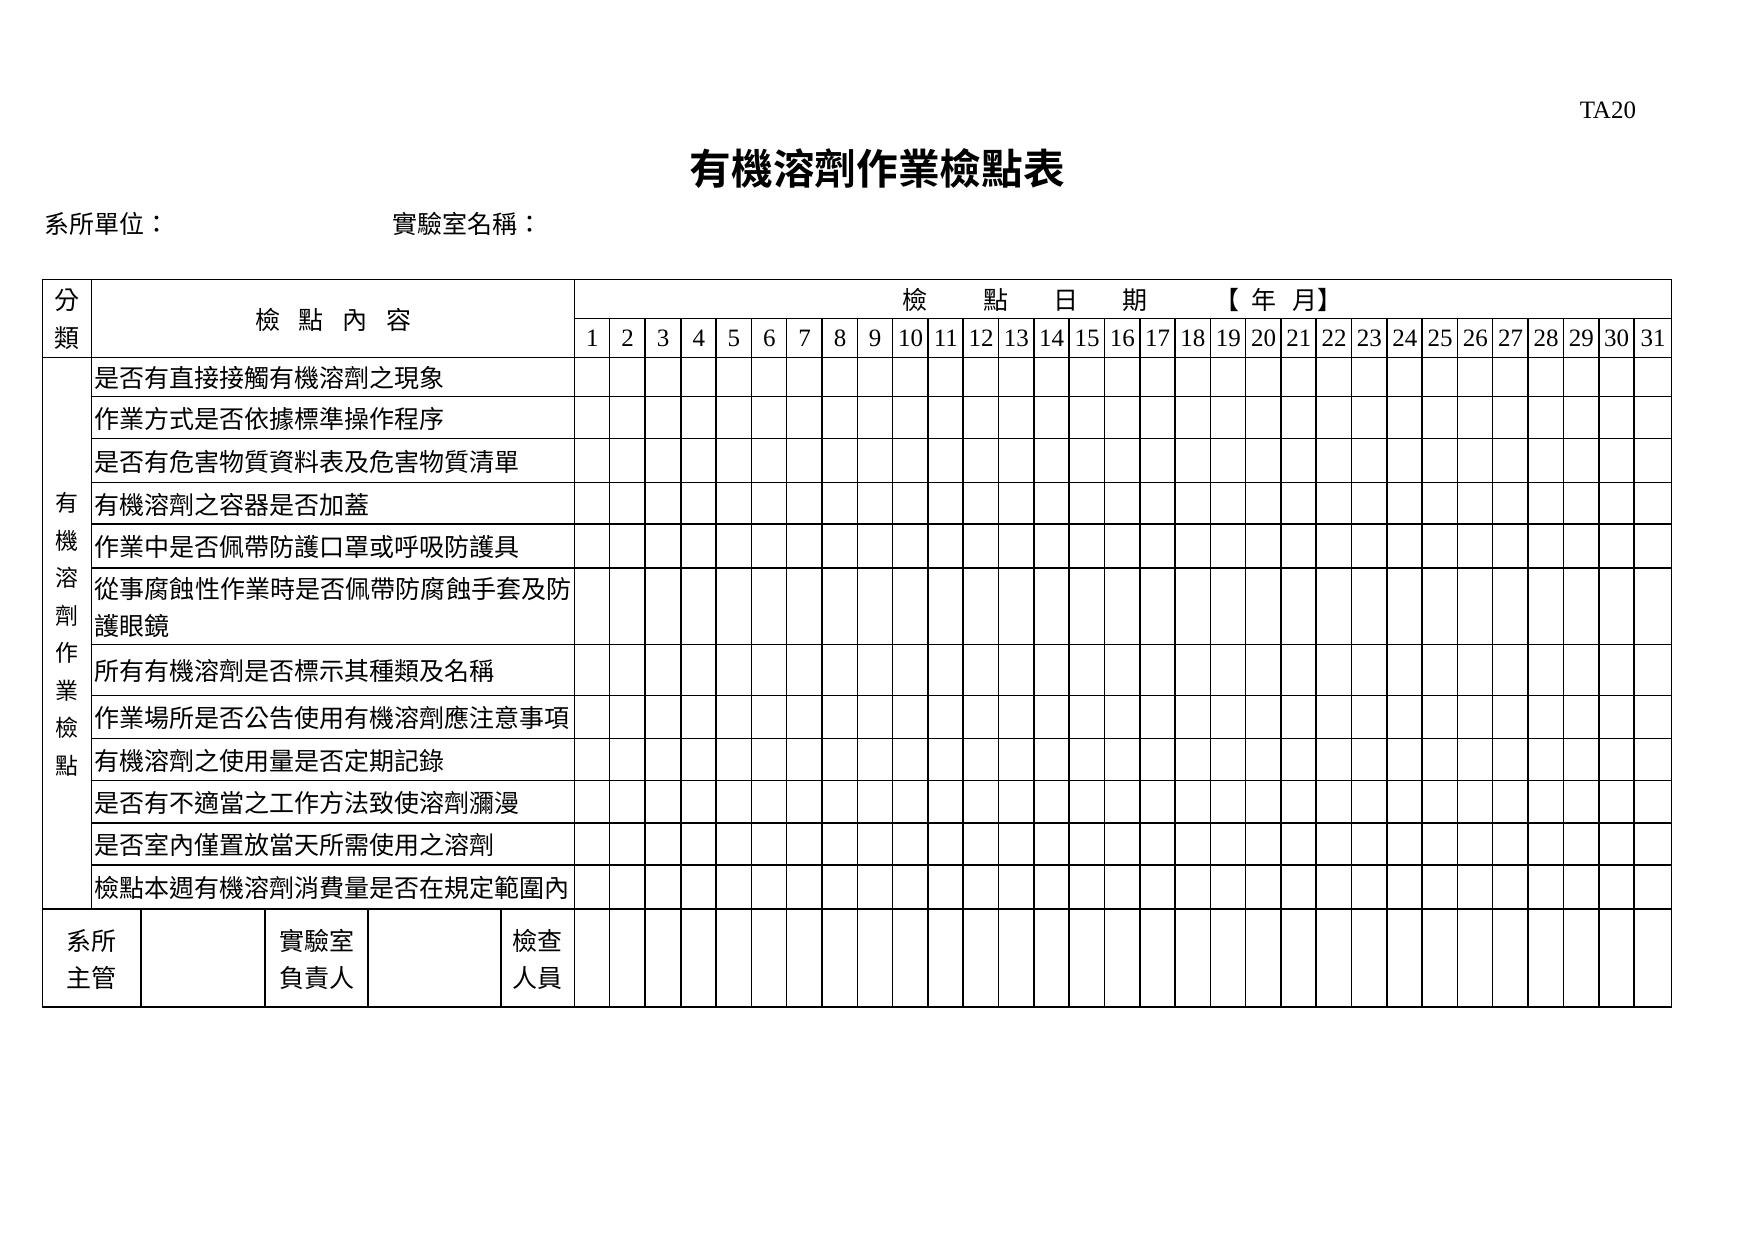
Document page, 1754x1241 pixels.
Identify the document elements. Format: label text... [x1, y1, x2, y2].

table_cell [1352, 483, 1386, 523]
table_cell [1388, 910, 1421, 1006]
table_cell [1564, 439, 1598, 482]
table_cell [1493, 696, 1527, 737]
table_cell [1105, 439, 1139, 482]
table_cell [1352, 781, 1386, 822]
table_cell [787, 696, 821, 737]
table_cell [1105, 645, 1139, 695]
table_cell [1529, 439, 1563, 482]
table_cell [1423, 696, 1457, 737]
table_cell [1246, 483, 1280, 523]
table_cell [752, 781, 786, 822]
table_cell [858, 645, 892, 695]
table_cell [1070, 439, 1104, 482]
table_cell [787, 824, 821, 864]
table_cell [1529, 739, 1563, 779]
table_cell [1529, 358, 1563, 396]
table_cell [823, 525, 857, 567]
table_cell [1282, 439, 1315, 482]
table_cell [752, 866, 786, 908]
table_cell [929, 696, 962, 737]
table_cell [858, 739, 892, 779]
table_cell [682, 525, 715, 567]
table_cell 10 [893, 319, 927, 357]
table_cell [1141, 525, 1174, 567]
table_cell 作業場所是否公告使用有機溶劑應注意事項 [92, 696, 574, 737]
table_cell [752, 696, 786, 737]
table_cell [1352, 824, 1386, 864]
table_cell [1035, 483, 1068, 523]
table_cell [999, 645, 1033, 695]
table_cell [964, 525, 998, 567]
table_cell [1035, 866, 1068, 908]
table_cell [1282, 525, 1315, 567]
table_cell [1176, 910, 1210, 1006]
table_cell [1458, 569, 1492, 644]
table_cell [1317, 866, 1351, 908]
table_cell [682, 483, 715, 523]
table_cell 是否有直接接觸有機溶劑之現象 [92, 358, 574, 396]
table_cell [929, 739, 962, 779]
table_cell [1600, 866, 1633, 908]
table_cell [1564, 645, 1598, 695]
table_cell [1352, 397, 1386, 438]
table_cell [1529, 525, 1563, 567]
table_cell [1529, 569, 1563, 644]
table_cell [929, 781, 962, 822]
table_cell [1317, 910, 1351, 1006]
table_cell [1211, 439, 1245, 482]
table_cell [646, 824, 680, 864]
table_cell [1246, 824, 1280, 864]
table_cell [1388, 569, 1421, 644]
table_cell [1246, 645, 1280, 695]
table_cell [929, 910, 962, 1006]
table_cell 20 [1246, 319, 1280, 357]
table_cell 有 機 溶 劑 作業檢點 [43, 358, 91, 908]
table_cell [717, 824, 751, 864]
table_cell [575, 910, 609, 1006]
table_cell [823, 739, 857, 779]
table_cell [1176, 483, 1210, 523]
table_cell [929, 358, 962, 396]
table_cell [1211, 866, 1245, 908]
table_cell 9 [858, 319, 892, 357]
table_cell [787, 525, 821, 567]
table_cell [1493, 483, 1527, 523]
table_cell [1105, 739, 1139, 779]
table_header 分類 [43, 280, 91, 357]
table_cell [1035, 781, 1068, 822]
table_cell [1564, 696, 1598, 737]
table_cell [1105, 910, 1139, 1006]
table_cell [1529, 645, 1563, 695]
table_cell [1211, 397, 1245, 438]
table_cell [893, 569, 927, 644]
table_cell [1600, 739, 1633, 779]
table_cell [1600, 439, 1633, 482]
table_cell [752, 739, 786, 779]
table_cell [1070, 358, 1104, 396]
table_cell [1635, 781, 1671, 822]
table_cell 21 [1282, 319, 1315, 357]
table_cell [646, 739, 680, 779]
table_cell [1070, 645, 1104, 695]
table_cell [1035, 910, 1068, 1006]
table_cell [787, 439, 821, 482]
table_cell [1035, 824, 1068, 864]
table_cell [1458, 358, 1492, 396]
table_cell 22 [1317, 319, 1351, 357]
table_cell [1388, 645, 1421, 695]
table_cell [999, 696, 1033, 737]
table_cell [1388, 483, 1421, 523]
table_cell [1282, 824, 1315, 864]
table_cell [1635, 569, 1671, 644]
table_cell [1635, 358, 1671, 396]
table_cell [752, 645, 786, 695]
table_cell [929, 866, 962, 908]
table_cell [1317, 358, 1351, 396]
table_cell [1564, 397, 1598, 438]
table_cell [1352, 910, 1386, 1006]
table_cell [929, 439, 962, 482]
table_cell [823, 569, 857, 644]
table_cell [610, 910, 644, 1006]
table_cell [1211, 739, 1245, 779]
table_cell [787, 781, 821, 822]
table_cell [999, 397, 1033, 438]
table_cell [682, 696, 715, 737]
table_cell [646, 483, 680, 523]
table_cell [752, 483, 786, 523]
table_cell [1564, 910, 1598, 1006]
table_cell [787, 910, 821, 1006]
table_cell [1282, 781, 1315, 822]
table_cell [1458, 696, 1492, 737]
table_cell 30 [1600, 319, 1633, 357]
table_cell [646, 397, 680, 438]
table_cell [1105, 525, 1139, 567]
table_cell [717, 696, 751, 737]
table_cell [858, 696, 892, 737]
table_cell [1070, 781, 1104, 822]
table_cell [999, 358, 1033, 396]
table_cell [823, 910, 857, 1006]
table_cell [1141, 397, 1174, 438]
table_cell [646, 525, 680, 567]
table_cell [1176, 525, 1210, 567]
table_cell [1529, 696, 1563, 737]
table_cell [646, 439, 680, 482]
table_cell [1423, 739, 1457, 779]
table_cell 11 [929, 319, 962, 357]
table_cell [717, 781, 751, 822]
table_cell 是否室內僅置放當天所需使用之溶劑 [92, 824, 574, 864]
table_cell [964, 910, 998, 1006]
table_cell [1423, 439, 1457, 482]
table_cell [1458, 910, 1492, 1006]
table_cell [1317, 439, 1351, 482]
table_cell [1105, 569, 1139, 644]
table_cell [575, 739, 609, 779]
table_cell [646, 569, 680, 644]
table_cell [610, 781, 644, 822]
table_cell [717, 397, 751, 438]
table_cell [893, 397, 927, 438]
table_header 檢 點 內 容 [92, 280, 574, 357]
table_cell [1035, 696, 1068, 737]
table_cell [893, 358, 927, 396]
table_cell [1105, 696, 1139, 737]
table_cell [1529, 781, 1563, 822]
table_cell [1600, 910, 1633, 1006]
table_cell [964, 397, 998, 438]
table_cell 14 [1035, 319, 1068, 357]
table_cell [1388, 866, 1421, 908]
table_cell [610, 824, 644, 864]
table_cell [1458, 739, 1492, 779]
table_cell [1493, 866, 1527, 908]
table_cell [1600, 781, 1633, 822]
table_cell [999, 739, 1033, 779]
table_cell [1635, 483, 1671, 523]
table_cell [1176, 739, 1210, 779]
table_cell [1600, 824, 1633, 864]
table_cell [1211, 525, 1245, 567]
table_cell [1423, 781, 1457, 822]
table_cell [1246, 910, 1280, 1006]
table_cell [1458, 645, 1492, 695]
table_cell 23 [1352, 319, 1386, 357]
table_cell [999, 866, 1033, 908]
table_cell [1600, 696, 1633, 737]
table_cell [1141, 739, 1174, 779]
table_cell [1352, 525, 1386, 567]
table_cell 27 [1493, 319, 1527, 357]
table_cell [646, 781, 680, 822]
table_cell [752, 824, 786, 864]
table_cell [787, 645, 821, 695]
table_cell [893, 866, 927, 908]
table_cell [682, 439, 715, 482]
table_cell [610, 569, 644, 644]
table_cell [1035, 569, 1068, 644]
table_cell [1246, 696, 1280, 737]
table_cell [682, 824, 715, 864]
table_cell 18 [1176, 319, 1210, 357]
table_cell [717, 645, 751, 695]
table_cell [858, 781, 892, 822]
table_cell 是否有危害物質資料表及危害物質清單 [92, 439, 574, 482]
table_cell 1 [575, 319, 609, 357]
table_cell [964, 781, 998, 822]
table_cell [1493, 739, 1527, 779]
table_cell 作業方式是否依據標準操作程序 [92, 397, 574, 438]
table_cell [1176, 781, 1210, 822]
table_cell [646, 358, 680, 396]
table_cell [1317, 569, 1351, 644]
table_cell [964, 866, 998, 908]
table_cell 是否有不適當之工作方法致使溶劑瀰漫 [92, 781, 574, 822]
table_cell [1141, 439, 1174, 482]
table_cell [142, 910, 264, 1006]
table_cell [1458, 781, 1492, 822]
table_cell [575, 483, 609, 523]
table_cell [1564, 569, 1598, 644]
table_cell [1458, 525, 1492, 567]
table_cell [717, 358, 751, 396]
table_cell [1529, 483, 1563, 523]
table_cell [1423, 483, 1457, 523]
table_cell [858, 397, 892, 438]
table_cell [858, 910, 892, 1006]
table_cell [1564, 358, 1598, 396]
table_cell 15 [1070, 319, 1104, 357]
table_cell [575, 824, 609, 864]
table_cell [893, 781, 927, 822]
table_cell [1458, 397, 1492, 438]
table_cell [682, 397, 715, 438]
table_cell [1352, 739, 1386, 779]
table_cell [1176, 569, 1210, 644]
table_cell [1176, 824, 1210, 864]
table_cell [1317, 525, 1351, 567]
table_cell [1317, 781, 1351, 822]
table_cell [999, 439, 1033, 482]
table_cell [1493, 525, 1527, 567]
table_cell 作業中是否佩帶防護口罩或呼吸防護具 [92, 525, 574, 567]
table_cell [1493, 645, 1527, 695]
table_cell [1105, 824, 1139, 864]
table_cell [1388, 525, 1421, 567]
table_cell [999, 910, 1033, 1006]
table_cell [610, 483, 644, 523]
table_cell [575, 439, 609, 482]
table_cell [964, 824, 998, 864]
table_cell [646, 696, 680, 737]
table_cell [1458, 824, 1492, 864]
table_cell [1282, 483, 1315, 523]
table_cell [1600, 358, 1633, 396]
table_cell [893, 824, 927, 864]
table_cell [575, 866, 609, 908]
table_cell [682, 866, 715, 908]
table_cell [1282, 866, 1315, 908]
table_cell [752, 569, 786, 644]
table_cell [823, 645, 857, 695]
table_cell [929, 824, 962, 864]
table_cell [1493, 439, 1527, 482]
table_cell [717, 483, 751, 523]
table_cell [610, 525, 644, 567]
table_cell [893, 483, 927, 523]
table_cell [999, 483, 1033, 523]
table_cell [575, 781, 609, 822]
table_cell [1211, 696, 1245, 737]
table_cell [893, 439, 927, 482]
table_cell [1070, 696, 1104, 737]
table_cell [1070, 397, 1104, 438]
table_cell 19 [1211, 319, 1245, 357]
table_cell [752, 358, 786, 396]
table_cell [858, 569, 892, 644]
table_cell [646, 645, 680, 695]
table_cell [1564, 781, 1598, 822]
table_cell [1352, 645, 1386, 695]
table_cell [787, 358, 821, 396]
table_cell [1211, 483, 1245, 523]
table_cell [1070, 910, 1104, 1006]
table_cell [1635, 739, 1671, 779]
table_cell [1246, 569, 1280, 644]
table_cell [1317, 483, 1351, 523]
table_cell [682, 781, 715, 822]
table_cell [1105, 483, 1139, 523]
table_cell [1388, 824, 1421, 864]
table_cell [999, 525, 1033, 567]
table_cell [1458, 439, 1492, 482]
table_cell [929, 525, 962, 567]
table_cell [1388, 358, 1421, 396]
table_cell 6 [752, 319, 786, 357]
table_cell [1423, 358, 1457, 396]
table_cell [1141, 645, 1174, 695]
table_cell [575, 696, 609, 737]
table_cell [1529, 397, 1563, 438]
table_cell [1176, 439, 1210, 482]
table_cell [1282, 358, 1315, 396]
table_cell [929, 483, 962, 523]
table_cell [858, 824, 892, 864]
table_cell 檢點本週有機溶劑消費量是否在規定範圍內 [92, 866, 574, 908]
table_cell [1035, 739, 1068, 779]
table_cell [787, 739, 821, 779]
table_cell [1493, 910, 1527, 1006]
table_cell [1035, 645, 1068, 695]
table_cell [1211, 358, 1245, 396]
table_cell [1070, 525, 1104, 567]
table_cell [610, 696, 644, 737]
table_cell [858, 483, 892, 523]
table_cell [1070, 824, 1104, 864]
table_cell [1105, 358, 1139, 396]
table_cell [610, 739, 644, 779]
table_cell [1246, 525, 1280, 567]
table_cell [1141, 824, 1174, 864]
table_cell [1493, 824, 1527, 864]
table_cell [1423, 397, 1457, 438]
table_cell [1458, 866, 1492, 908]
table_cell [1600, 645, 1633, 695]
table_cell [1635, 910, 1671, 1006]
table_cell [1070, 483, 1104, 523]
table_cell [964, 439, 998, 482]
table_cell [682, 358, 715, 396]
table_cell [1423, 866, 1457, 908]
table_cell [717, 569, 751, 644]
table_cell [1635, 525, 1671, 567]
table_cell [1635, 824, 1671, 864]
table_cell [369, 910, 500, 1006]
table_cell [823, 439, 857, 482]
table_cell [717, 525, 751, 567]
table_cell [1423, 645, 1457, 695]
table_cell [1388, 781, 1421, 822]
table_cell [682, 569, 715, 644]
table_cell [858, 439, 892, 482]
table_cell [1317, 696, 1351, 737]
table_cell [1176, 696, 1210, 737]
table_cell [1564, 525, 1598, 567]
table_cell [1317, 739, 1351, 779]
table_cell [1176, 358, 1210, 396]
table_cell [1352, 358, 1386, 396]
table_cell [752, 525, 786, 567]
table_cell [1564, 483, 1598, 523]
table_cell [1211, 569, 1245, 644]
table_cell [1493, 397, 1527, 438]
table_cell [1035, 525, 1068, 567]
table_cell [1388, 739, 1421, 779]
table_cell [1352, 439, 1386, 482]
table_cell [929, 645, 962, 695]
table_cell 7 [787, 319, 821, 357]
table_cell [1600, 483, 1633, 523]
table_cell [964, 569, 998, 644]
table_cell 16 [1105, 319, 1139, 357]
table_cell [1282, 910, 1315, 1006]
table_cell [1035, 358, 1068, 396]
table_cell [1493, 358, 1527, 396]
table_cell [610, 397, 644, 438]
table_cell [1564, 866, 1598, 908]
table_cell [575, 525, 609, 567]
table_cell 24 [1388, 319, 1421, 357]
table_cell 13 [999, 319, 1033, 357]
table_cell [1423, 910, 1457, 1006]
table_cell [1070, 569, 1104, 644]
table_cell 25 [1423, 319, 1457, 357]
table_cell [575, 397, 609, 438]
table_cell [646, 910, 680, 1006]
table_cell [1529, 910, 1563, 1006]
table_cell [1635, 397, 1671, 438]
table_cell [1317, 824, 1351, 864]
table_cell [929, 397, 962, 438]
text 有機溶劑作業檢點表 [118, 129, 1636, 204]
table_cell [1282, 397, 1315, 438]
table_cell [893, 525, 927, 567]
table_cell 26 [1458, 319, 1492, 357]
table_cell [1246, 439, 1280, 482]
table_cell [646, 866, 680, 908]
table_cell 31 [1635, 319, 1671, 357]
table_cell [1035, 439, 1068, 482]
table_cell [717, 866, 751, 908]
table_header 檢 點 日 期 【 年 月】 [575, 280, 1671, 318]
table_cell [1529, 824, 1563, 864]
table_cell [1211, 824, 1245, 864]
table_cell [787, 569, 821, 644]
table_cell 28 [1529, 319, 1563, 357]
table_cell [1352, 866, 1386, 908]
table_cell [893, 645, 927, 695]
table_cell [1246, 358, 1280, 396]
table_cell [1600, 569, 1633, 644]
table_cell [682, 739, 715, 779]
table_cell [1388, 397, 1421, 438]
table_cell [964, 739, 998, 779]
table_cell 檢查 人員 [502, 910, 574, 1006]
table_cell [964, 645, 998, 695]
table_cell 17 [1141, 319, 1174, 357]
table_cell [1564, 824, 1598, 864]
table_cell [823, 781, 857, 822]
table_cell [1141, 358, 1174, 396]
table_cell 所有有機溶劑是否標示其種類及名稱 [92, 645, 574, 695]
table_cell 3 [646, 319, 680, 357]
table_cell [717, 910, 751, 1006]
text TA20 [118, 92, 1636, 129]
table_cell [1388, 696, 1421, 737]
table_cell [999, 824, 1033, 864]
table_cell 有機溶劑之使用量是否定期記錄 [92, 739, 574, 779]
table_cell [1317, 397, 1351, 438]
table_cell [717, 439, 751, 482]
table_cell 2 [610, 319, 644, 357]
table_cell [823, 397, 857, 438]
table_cell [1035, 397, 1068, 438]
table_cell [1635, 866, 1671, 908]
table_cell [575, 569, 609, 644]
table_cell [1141, 866, 1174, 908]
table_cell [1141, 483, 1174, 523]
text 系所單位： 實驗室名稱： [44, 204, 1636, 242]
table_cell [1600, 397, 1633, 438]
table_cell [893, 739, 927, 779]
table_cell [1529, 866, 1563, 908]
table_cell [858, 358, 892, 396]
table_cell [610, 358, 644, 396]
table_cell [1282, 739, 1315, 779]
table_cell [575, 645, 609, 695]
table_cell 5 [717, 319, 751, 357]
table_cell [610, 645, 644, 695]
table_cell 系所 主管 [43, 910, 140, 1006]
table_cell 實驗室 負責人 [266, 910, 367, 1006]
table_cell [682, 645, 715, 695]
table_cell [1282, 696, 1315, 737]
table_cell [1246, 397, 1280, 438]
table_cell [717, 739, 751, 779]
table_cell [752, 910, 786, 1006]
table_cell [1564, 739, 1598, 779]
table_cell 8 [823, 319, 857, 357]
table_cell [1352, 569, 1386, 644]
table_cell [1211, 645, 1245, 695]
table_cell [752, 397, 786, 438]
table_cell [1105, 781, 1139, 822]
table_cell [1176, 866, 1210, 908]
table_cell [1246, 866, 1280, 908]
table_cell [893, 910, 927, 1006]
table_cell [1246, 781, 1280, 822]
table_cell [1600, 525, 1633, 567]
table_cell [1105, 397, 1139, 438]
table_cell [787, 397, 821, 438]
table_cell [1388, 439, 1421, 482]
table_cell [1282, 645, 1315, 695]
table_cell [999, 781, 1033, 822]
table_cell [682, 910, 715, 1006]
table_cell [1423, 525, 1457, 567]
table_cell [1176, 645, 1210, 695]
table_cell [1423, 569, 1457, 644]
table_cell [1423, 824, 1457, 864]
table_cell [1141, 781, 1174, 822]
table_cell [823, 866, 857, 908]
table_cell [1141, 569, 1174, 644]
table_cell [1493, 781, 1527, 822]
table_cell [823, 358, 857, 396]
table_cell [929, 569, 962, 644]
table_cell [823, 696, 857, 737]
table_cell [964, 483, 998, 523]
table_cell [858, 866, 892, 908]
table_cell [858, 525, 892, 567]
table_cell 12 [964, 319, 998, 357]
table_cell [610, 866, 644, 908]
table_cell 29 [1564, 319, 1598, 357]
table_cell [1317, 645, 1351, 695]
table_cell [1105, 866, 1139, 908]
table_cell 有機溶劑之容器是否加蓋 [92, 483, 574, 523]
table_cell [1176, 397, 1210, 438]
table_cell [823, 824, 857, 864]
table_cell [823, 483, 857, 523]
table_cell [1282, 569, 1315, 644]
table_cell [610, 439, 644, 482]
table_cell [787, 866, 821, 908]
table_cell 從事腐蝕性作業時是否佩帶防腐蝕手套及防護眼鏡 [92, 569, 574, 644]
table_cell [752, 439, 786, 482]
table_cell [575, 358, 609, 396]
table_cell [893, 696, 927, 737]
table_cell [1211, 781, 1245, 822]
table_cell [964, 358, 998, 396]
table_cell [1141, 696, 1174, 737]
table_cell [1458, 483, 1492, 523]
table_cell [1246, 739, 1280, 779]
table_cell [1493, 569, 1527, 644]
table_cell [787, 483, 821, 523]
table_cell [1141, 910, 1174, 1006]
table_cell [999, 569, 1033, 644]
table_cell [1635, 645, 1671, 695]
table_cell [1635, 696, 1671, 737]
table_cell [1070, 739, 1104, 779]
table_cell [1211, 910, 1245, 1006]
table_cell [1352, 696, 1386, 737]
table_cell [1635, 439, 1671, 482]
table_cell [964, 696, 998, 737]
table_cell [1070, 866, 1104, 908]
table_cell 4 [682, 319, 715, 357]
